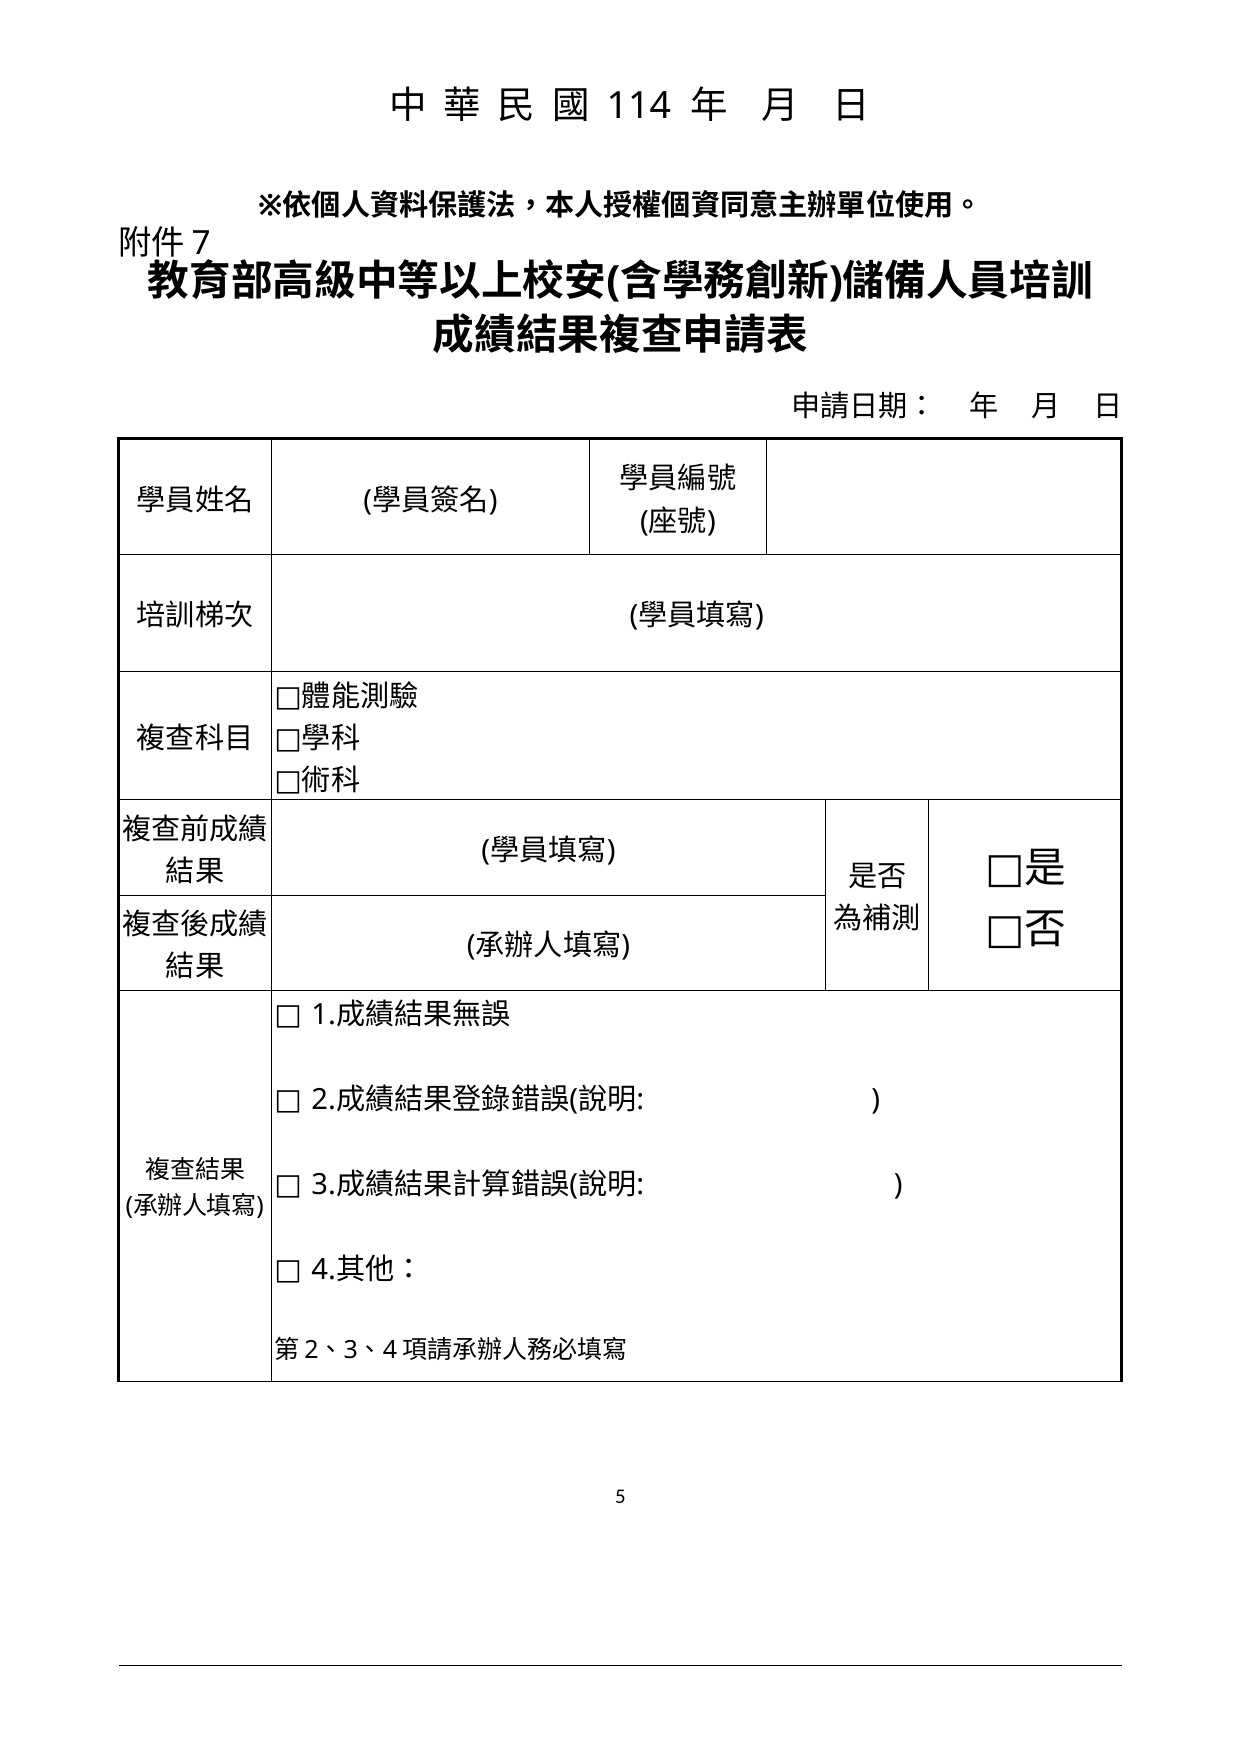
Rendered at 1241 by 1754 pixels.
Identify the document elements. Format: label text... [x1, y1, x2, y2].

table_cell 是否 為補測 [826, 800, 928, 990]
table_cell 複查科目 [120, 672, 271, 799]
text 申請日期： 年 月 日 [118, 382, 1122, 425]
table_header 學員編號 (座號) [590, 440, 766, 554]
table_header (學員簽名) [272, 440, 589, 554]
text 成績結果複查申請表 [118, 316, 1122, 357]
table_cell 複查前成績 結果 [120, 800, 271, 894]
table_cell 培訓梯次 [120, 555, 271, 671]
text 中 華 民 國 114 年 月 日 [118, 75, 1122, 129]
table_cell (承辦人填寫) [272, 896, 825, 990]
table_cell 複查後成績 結果 [120, 896, 271, 990]
text ※依個人資料保護法，本人授權個資同意主辦單位使用。 [118, 182, 1122, 224]
table_cell 1.成績結果無誤 2.成績結果登錄錯誤(說明: ) 3.成績結果計算錯誤(說明: ) 4.其他： 第2、3、4項請承辦人務必填寫 [272, 991, 1120, 1381]
table_cell 複查結果 (承辦人填寫) [120, 991, 271, 1381]
text 附件7 [118, 224, 1122, 262]
table_cell (學員填寫) [272, 555, 1120, 671]
table_cell □是 □否 [929, 800, 1120, 990]
table_header 學員姓名 [120, 440, 271, 554]
table_cell □體能測驗 □學科 □術科 [272, 672, 1120, 799]
text 教育部高級中等以上校安(含學務創新)儲備人員培訓 [118, 262, 1122, 303]
table_cell (學員填寫) [272, 800, 825, 894]
table_header [767, 440, 1120, 554]
